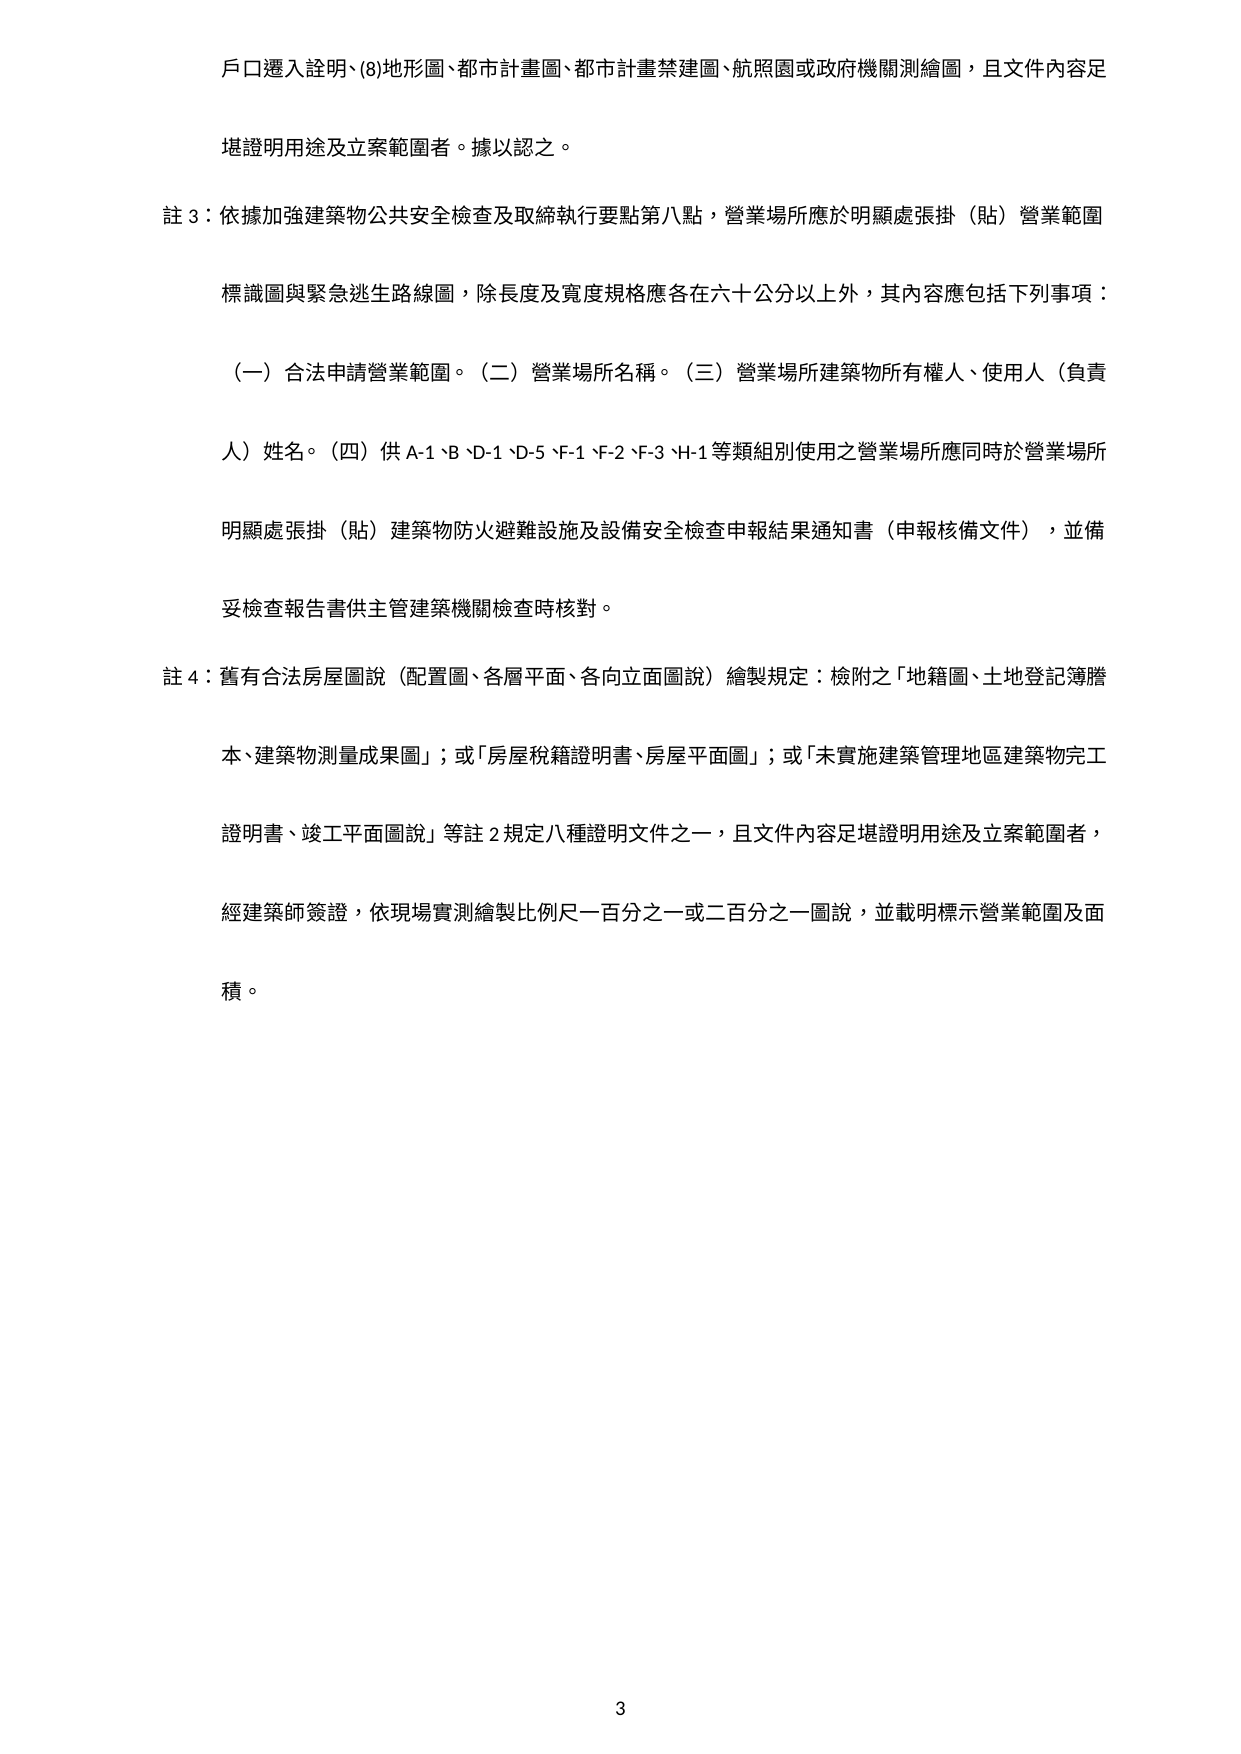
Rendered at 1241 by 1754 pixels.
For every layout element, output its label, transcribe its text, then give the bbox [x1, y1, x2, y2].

text 註4：舊有合法房屋圖說（配置圖、各層平面、各向立面圖說）繪製規定：檢附之「地籍圖、土地登記簿謄本、建築物測量成果圖」；或「房屋稅籍證明書、房屋平面圖」；或「未實施建築管理地區建築物完工證明書、竣工平面圖說」等註2規定八種證明文件之一，且文件內容足堪證明用途及立案範圍者，經建築師簽證，依現場實測繪製比例尺一百分之一或二百分之一圖說，並載明標示營業範圍及面積。 [163, 648, 1107, 1016]
text 註3：依據加強建築物公共安全檢查及取締執行要點第八點，營業場所應於明顯處張掛（貼）營業範圍標識圖與緊急逃生路線圖，除長度及寬度規格應各在六十公分以上外，其內容應包括下列事項：（一）合法申請營業範圍。（二）營業場所名稱。（三）營業場所建築物所有權人、使用人（負責人）姓名。（四）供A-1、B、D-1、D-5、F-1、F-2、F-3、H-1等類組別使用之營業場所應同時於營業場所明顯處張掛（貼）建築物防火避難設施及設備安全檢查申報結果通知書（申報核備文件），並備妥檢查報告書供主管建築機關檢查時核對。 [163, 187, 1107, 633]
text 戶口遷入詮明、(8)地形圖、都市計畫圖、都市計畫禁建圖、航照園或政府機關測繪圖，且文件內容足堪證明用途及立案範圍者。據以認之。 [163, 40, 1107, 172]
